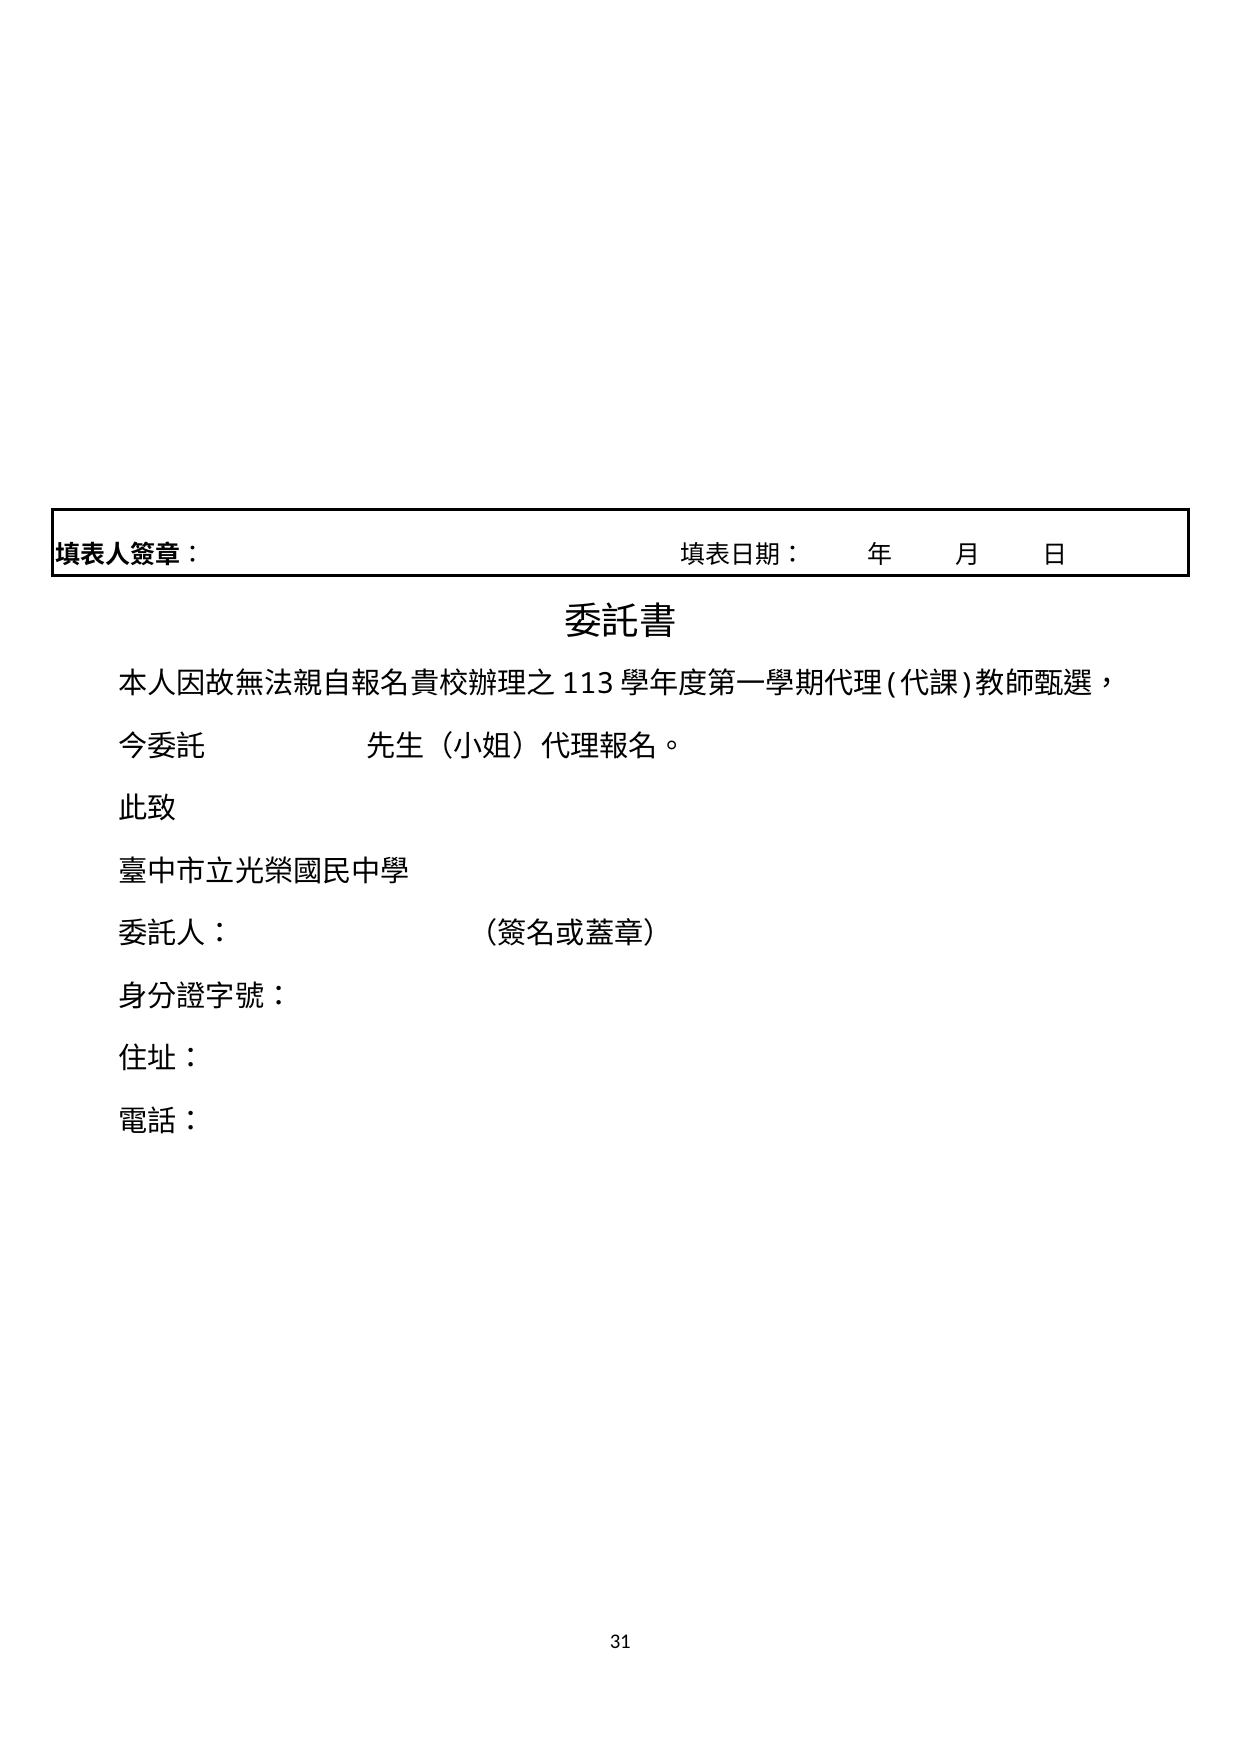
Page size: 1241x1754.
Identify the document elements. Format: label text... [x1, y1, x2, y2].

text 此致 [118, 764, 1122, 827]
text 住址： [118, 1014, 1122, 1077]
text 臺中市立光榮國民中學 [118, 827, 1122, 889]
text 本人因故無法親自報名貴校辦理之113學年度第一學期代理(代課)教師甄選，今委託 先生（小姐）代理報名。 [118, 639, 1122, 764]
text 身分證字號： [118, 952, 1122, 1014]
text 委託人： （簽名或蓋章） [118, 889, 1122, 952]
text 委託書 [118, 577, 1122, 639]
table_cell 填表人簽章： 填表日期： 年 月 日 [54, 511, 1187, 573]
text 電話： [118, 1077, 1122, 1139]
